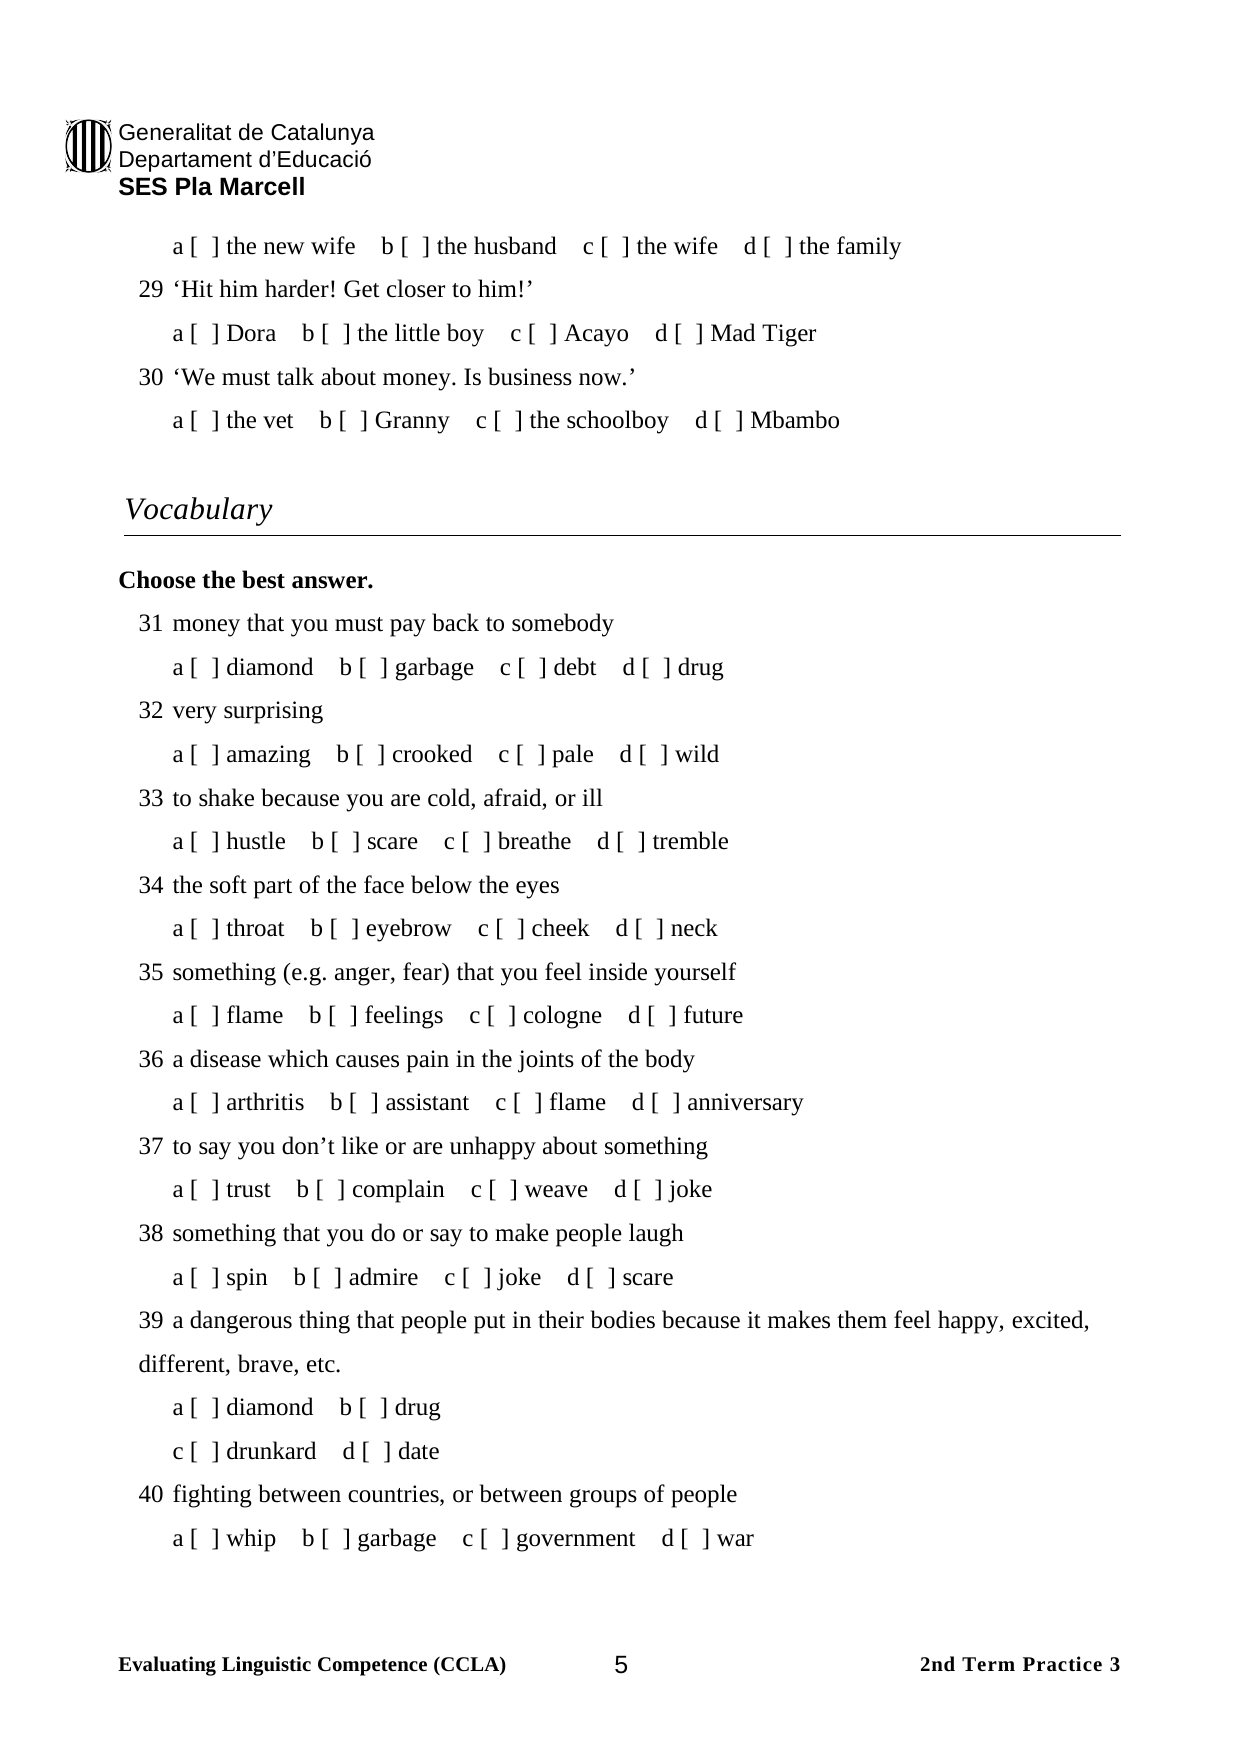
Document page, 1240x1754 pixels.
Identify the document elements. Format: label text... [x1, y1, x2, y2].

text 36 a disease which causes pain in the joints of the body [138, 1044, 1121, 1073]
text 29 ‘Hit him harder! Get closer to him!’ [138, 274, 1121, 303]
text a [ ] diamond b [ ] garbage c [ ] debt d [ ] drug [138, 652, 1121, 681]
subtitle Vocabulary [124, 490, 1121, 535]
text 40 fighting between countries, or between groups of people [138, 1479, 1121, 1508]
text a [ ] Dora b [ ] the little boy c [ ] Acayo d [ ] Mad Tiger [138, 318, 1121, 347]
text a [ ] throat b [ ] eyebrow c [ ] cheek d [ ] neck [138, 913, 1121, 942]
text a [ ] trust b [ ] complain c [ ] weave d [ ] joke [138, 1174, 1121, 1203]
text a [ ] diamond b [ ] drug [138, 1392, 1121, 1421]
text 34 the soft part of the face below the eyes [138, 869, 1121, 899]
text 39 a dangerous thing that people put in their bodies because it makes them feel happy, excited, different, brave, etc. [138, 1305, 1121, 1378]
text 35 something (e.g. anger, fear) that you feel inside yourself [138, 957, 1121, 986]
text a [ ] amazing b [ ] crooked c [ ] pale d [ ] wild [138, 739, 1121, 768]
text 32 very surprising [138, 695, 1121, 724]
text a [ ] hustle b [ ] scare c [ ] breathe d [ ] tremble [138, 826, 1121, 855]
text c [ ] drunkard d [ ] date [138, 1436, 1121, 1465]
text 31 money that you must pay back to somebody [138, 608, 1121, 637]
text 33 to shake because you are cold, afraid, or ill [138, 782, 1121, 812]
text a [ ] spin b [ ] admire c [ ] joke d [ ] scare [138, 1261, 1121, 1291]
text 30 ‘We must talk about money. Is business now.’ [138, 361, 1121, 391]
text a [ ] the vet b [ ] Granny c [ ] the schoolboy d [ ] Mbambo [138, 405, 1121, 434]
text Choose the best answer. [118, 565, 1121, 594]
text a [ ] arthritis b [ ] assistant c [ ] flame d [ ] anniversary [138, 1087, 1121, 1116]
text 37 to say you don’t like or are unhappy about something [138, 1131, 1121, 1160]
text a [ ] whip b [ ] garbage c [ ] government d [ ] war [138, 1523, 1121, 1552]
text a [ ] flame b [ ] feelings c [ ] cologne d [ ] future [138, 1000, 1121, 1029]
text a [ ] the new wife b [ ] the husband c [ ] the wife d [ ] the family [138, 231, 1121, 260]
text 38 something that you do or say to make people laugh [138, 1218, 1121, 1247]
